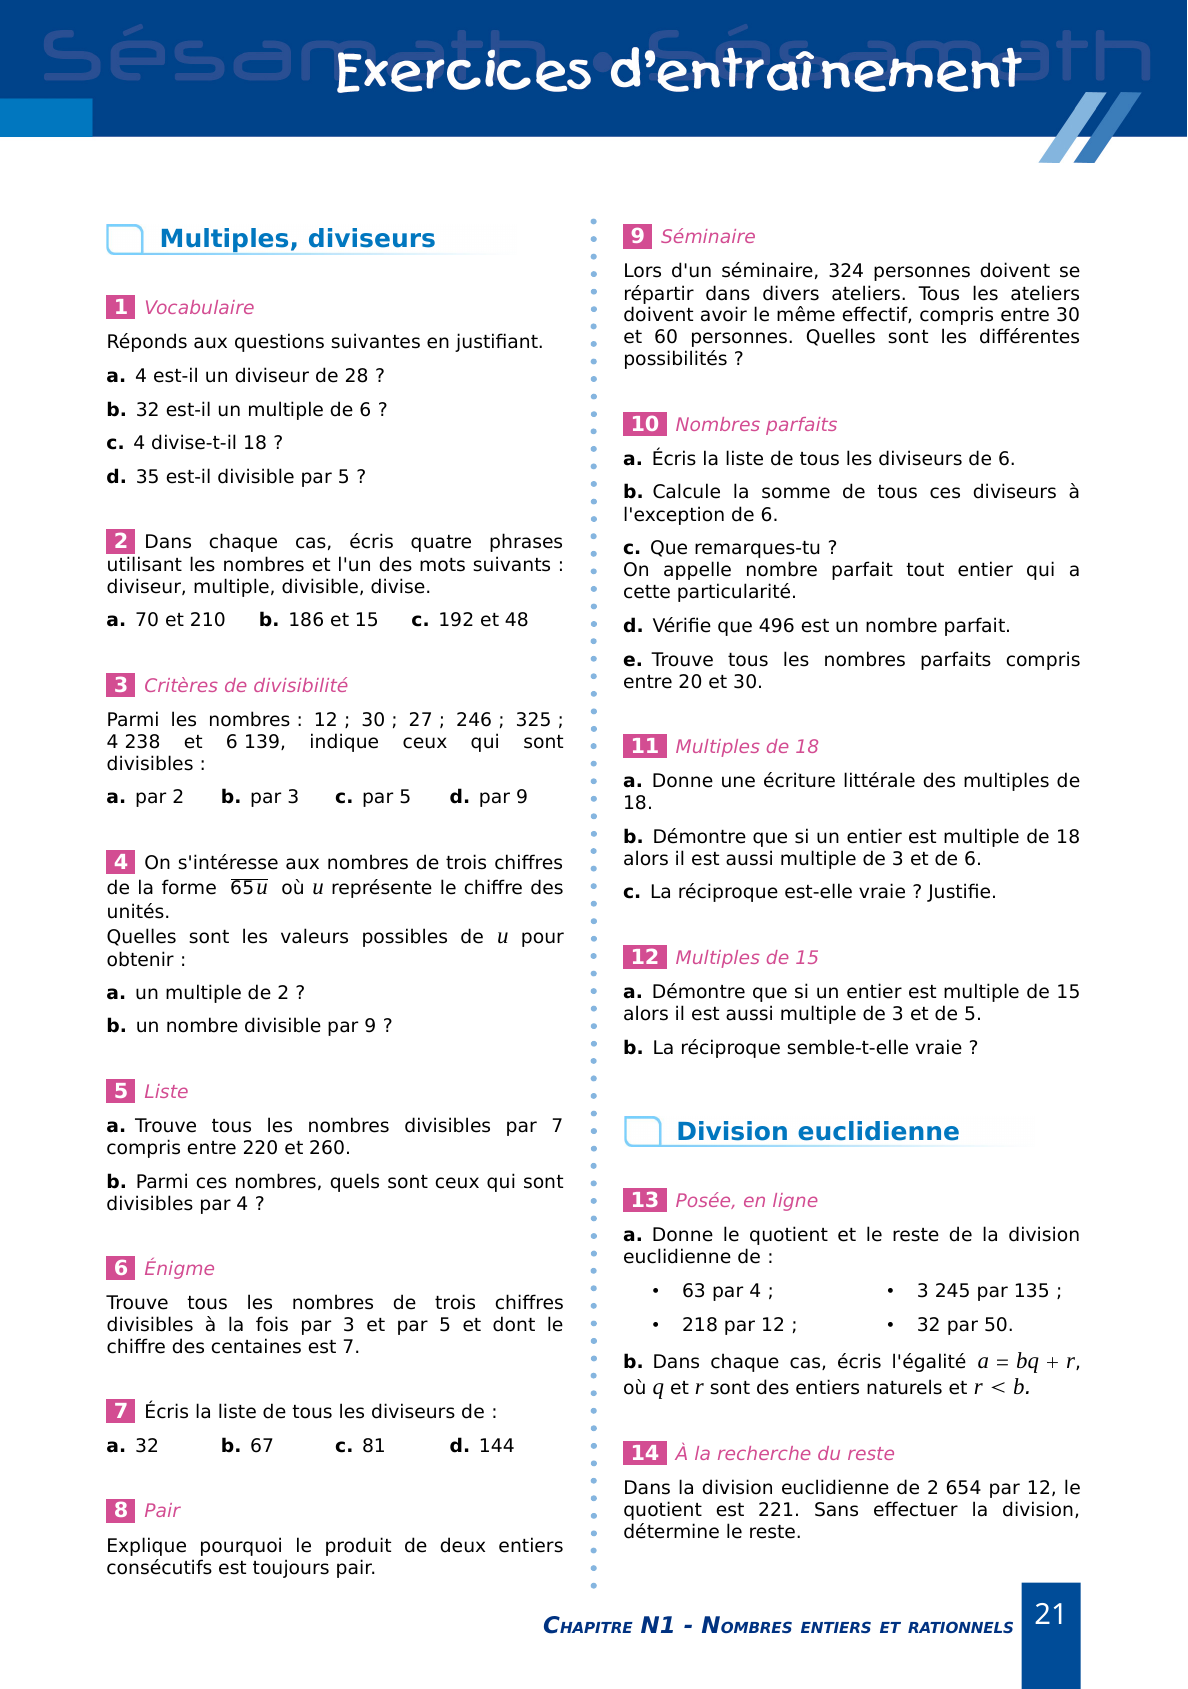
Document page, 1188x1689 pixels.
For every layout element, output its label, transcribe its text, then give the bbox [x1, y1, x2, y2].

list 3 245 par 135 ; [887, 1280, 1081, 1302]
list 67 [221, 1435, 335, 1457]
list Pair [106, 1498, 564, 1523]
list 32 [106, 1435, 221, 1457]
list Dans chaque cas, écris l'égalité a = bq  r, où q et r sont des entiers naturels et r  b. [623, 1347, 1081, 1400]
list par 2 [106, 786, 221, 808]
picture [624, 1116, 1035, 1147]
list Donne le quotient et le reste de la division euclidienne de : [623, 1224, 1081, 1268]
list Parmi les nombres : 12 ; 30 ; 27 ; 246 ; 325 ; 4 238 et 6 139, indique ceux qui sont divisibles : [106, 709, 564, 775]
list un multiple de 2 ? [106, 982, 564, 1004]
list 63 par 4 ; [652, 1280, 846, 1302]
list par 3 [221, 786, 335, 808]
list Dans la division euclidienne de 2 654 par 12, le quotient est 221. Sans effectuer la division, détermine le reste. [623, 1477, 1081, 1543]
list Multiples de 18 [667, 734, 1081, 758]
list On s'intéresse aux nombres de trois chiffres de la forme où u représente le chiffre des unités. Quelles sont les valeurs possibles de u pour obtenir : [106, 850, 564, 970]
list par 5 [335, 786, 449, 808]
list 70 et 210 [106, 609, 259, 631]
list Dans chaque cas, écris quatre phrases utilisant les nombres et l'un des mots suivants : diviseur, multiple, divisible, divise. [106, 529, 564, 598]
list Nombres parfaits [667, 412, 1081, 436]
list 32 par 50. [887, 1314, 1081, 1336]
list Vocabulaire [135, 295, 564, 319]
list Calcule la somme de tous ces diviseurs à l'exception de 6. [623, 481, 1081, 525]
list Démontre que si un entier est multiple de 15 alors il est aussi multiple de 3 et de 5. [623, 981, 1081, 1025]
list 32 est-il un multiple de 6 ? [106, 398, 564, 421]
list écris la liste de tous les diviseurs de : [135, 1399, 564, 1423]
list Donne une écriture littérale des multiples de 18. [623, 770, 1081, 814]
list Réponds aux questions suivantes en justifiant. [106, 331, 564, 353]
list Que remarques-tu ? On appelle nombre parfait tout entier qui a cette particularité. [623, 537, 1081, 603]
list Trouve tous les nombres de trois chiffres divisibles à la fois par 3 et par 5 et dont le chiffre des centaines est 7. [106, 1292, 564, 1358]
text Explique pourquoi le produit de deux entiers consécutifs est toujours pair. [106, 1534, 564, 1578]
list Démontre que si un entier est multiple de 18 alors il est aussi multiple de 3 et de 6. [623, 826, 1081, 870]
list Trouve tous les nombres parfaits compris entre 20 et 30. [623, 649, 1081, 693]
picture [106, 224, 517, 255]
list 144 [449, 1435, 564, 1457]
list 192 et 48 [411, 609, 564, 631]
list 4 est-il un diviseur de 28 ? [106, 365, 564, 387]
list 81 [335, 1435, 449, 1457]
list Liste [135, 1079, 564, 1103]
list Posée, en ligne [667, 1188, 1081, 1212]
list La réciproque est-elle vraie ? Justifie. [623, 881, 1081, 903]
list 4 divise-t-il 18 ? [106, 432, 564, 454]
picture [0, 0, 1187, 163]
list 218 par 12 ; [652, 1314, 846, 1336]
list Parmi ces nombres, quels sont ceux qui sont divisibles par 4 ? [106, 1171, 564, 1214]
list 186 et 15 [259, 609, 411, 631]
list par 9 [449, 786, 564, 808]
list La réciproque semble-t-elle vraie ? [623, 1037, 1081, 1058]
list Division euclidienne [1035, 1118, 1081, 1147]
list un nombre divisible par 9 ? [106, 1015, 564, 1037]
list Séminaire [652, 224, 1081, 249]
list Critères de divisibilité [135, 673, 564, 697]
list énigme [135, 1256, 564, 1280]
list à la recherche du reste [667, 1441, 1081, 1465]
list 35 est-il divisible par 5 ? [106, 466, 564, 488]
list Trouve tous les nombres divisibles par 7 compris entre 220 et 260. [106, 1115, 564, 1159]
list écris la liste de tous les diviseurs de 6. [623, 448, 1081, 470]
list Multiples de 15 [667, 945, 1081, 969]
list Lors d'un séminaire, 324 personnes doivent se répartir dans divers ateliers. Tous les ateliers doivent avoir le même effectif, compris entre 30 et 60 personnes. Quelles sont les différentes possibilités ? [623, 260, 1081, 370]
text Multiples, diviseurs [517, 224, 564, 254]
list Vérifie que 496 est un nombre parfait. [623, 615, 1081, 637]
